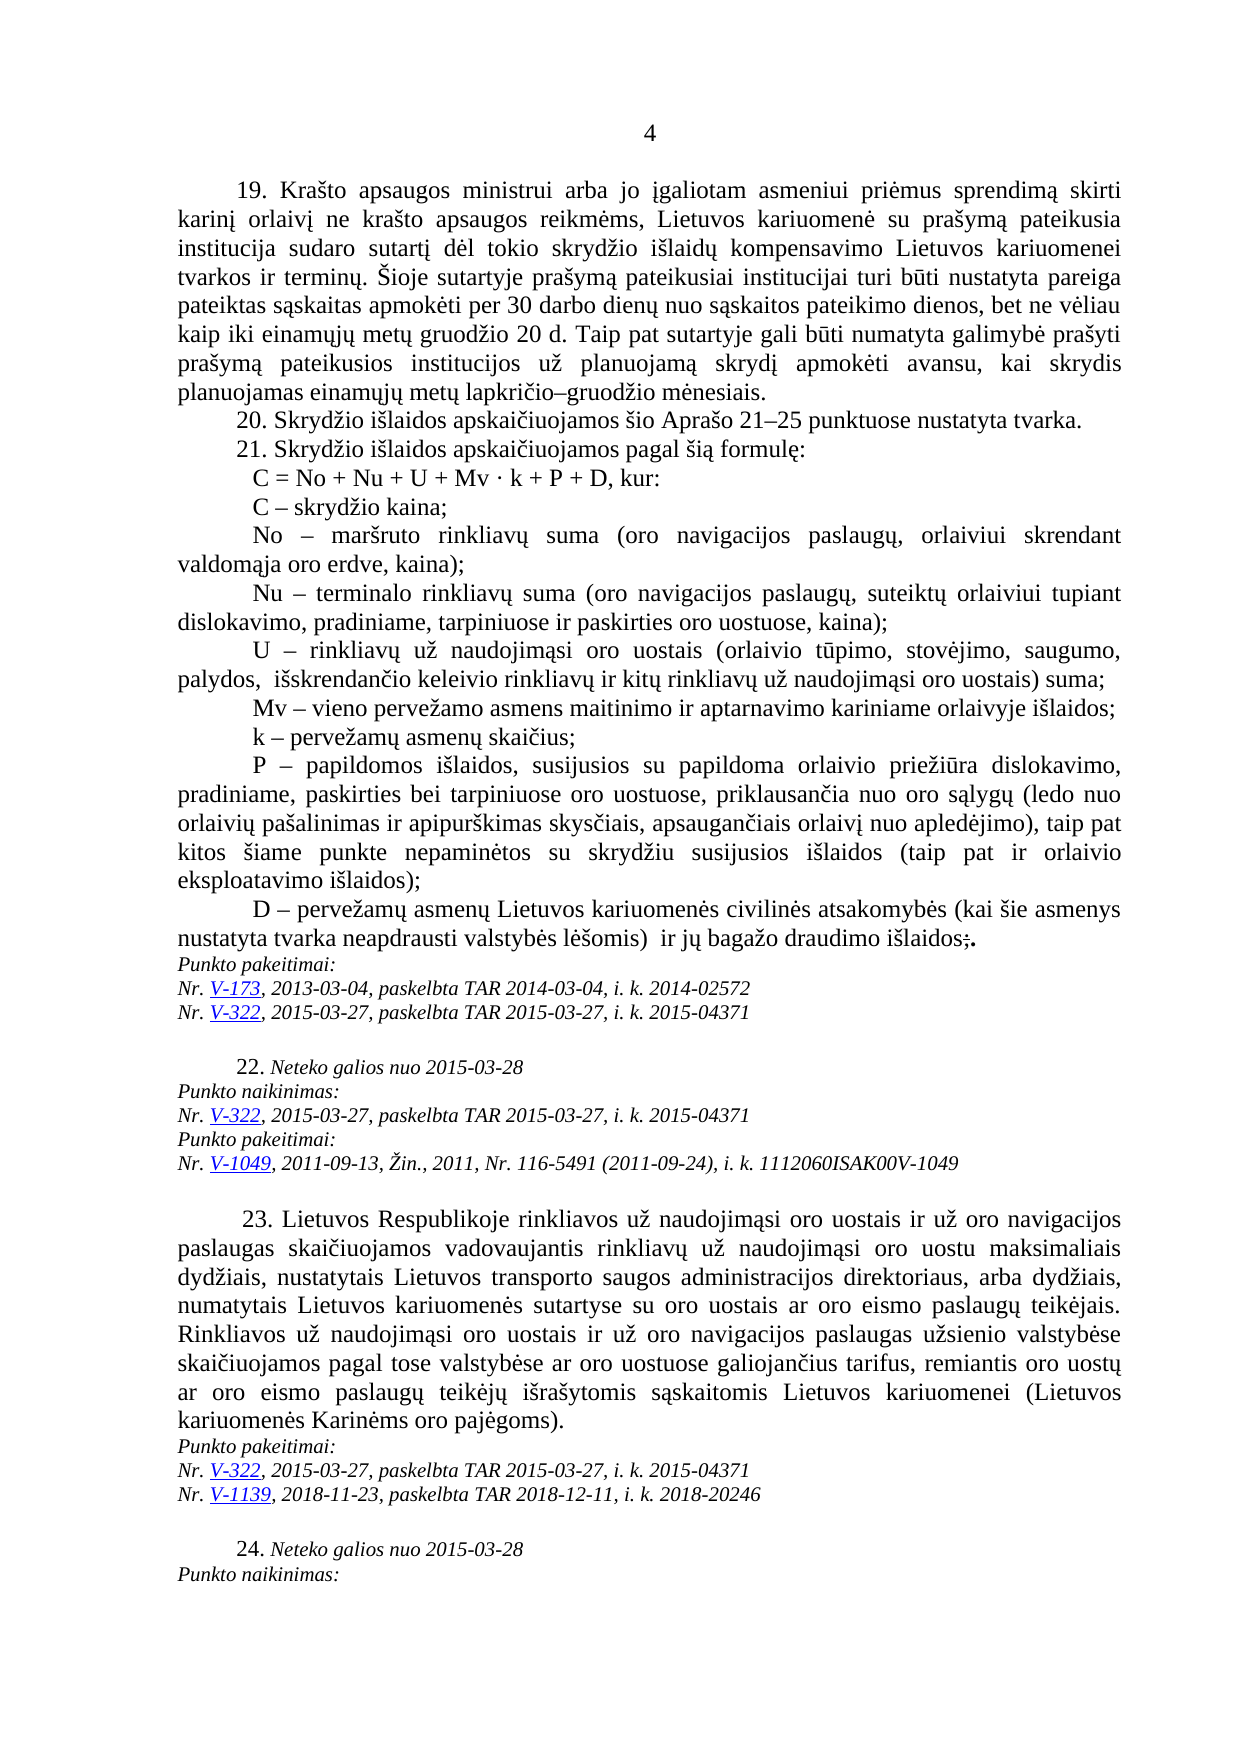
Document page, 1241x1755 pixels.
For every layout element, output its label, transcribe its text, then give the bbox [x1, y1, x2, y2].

text Nr. V-1139, 2018-11-23, paskelbta TAR 2018-12-11, i. k. 2018-20246 [177, 1482, 1122, 1506]
text Nr. V-173, 2013-03-04, paskelbta TAR 2014-03-04, i. k. 2014-02572 [177, 976, 1122, 1000]
text Nr. V-322, 2015-03-27, paskelbta TAR 2015-03-27, i. k. 2015-04371 [177, 1458, 1122, 1482]
text Nu – terminalo rinkliavų suma (oro navigacijos paslaugų, suteiktų orlaiviui tupiant dislokavimo, pradiniame, tarpiniuose ir paskirties oro uostuose, kaina); [177, 578, 1122, 636]
text C = No + Nu + U + Mv · k + P + D, kur: [177, 463, 1122, 492]
text Nr. V-1049, 2011-09-13, Žin., 2011, Nr. 116-5491 (2011-09-24), i. k. 1112060ISAK00V-1049 [177, 1151, 1122, 1175]
text Punkto pakeitimai: [177, 1127, 1122, 1151]
text Punkto naikinimas: [177, 1079, 1122, 1103]
text 23. Lietuvos Respublikoje rinkliavos už naudojimąsi oro uostais ir už oro navigacijos paslaugas skaičiuojamos vadovaujantis rinkliavų už naudojimąsi oro uostu maksimaliais dydžiais, nustatytais Lietuvos transporto saugos administracijos direktoriaus, arba dydžiais, numatytais Lietuvos kariuomenės sutartyse su oro uostais ar oro eismo paslaugų teikėjais. Rinkliavos už naudojimąsi oro uostais ir už oro navigacijos paslaugas užsienio valstybėse skaičiuojamos pagal tose valstybėse ar oro uostuose galiojančius tarifus, remiantis oro uostų ar oro eismo paslaugų teikėjų išrašytomis sąskaitomis Lietuvos kariuomenei (Lietuvos kariuomenės Karinėms oro pajėgoms). [177, 1204, 1122, 1434]
text Punkto pakeitimai: [177, 1434, 1122, 1458]
text D – pervežamų asmenų Lietuvos kariuomenės civilinės atsakomybės (kai šie asmenys nustatyta tvarka neapdrausti valstybės lėšomis) ir jų bagažo draudimo išlaidos;. [177, 894, 1122, 952]
text C – skrydžio kaina; [177, 492, 1122, 521]
text Mv – vieno pervežamo asmens maitinimo ir aptarnavimo kariniame orlaivyje išlaidos; [177, 693, 1122, 722]
text Punkto pakeitimai: [177, 952, 1122, 976]
text P – papildomos išlaidos, susijusios su papildoma orlaivio priežiūra dislokavimo, pradiniame, paskirties bei tarpiniuose oro uostuose, priklausančia nuo oro sąlygų (ledo nuo orlaivių pašalinimas ir apipurškimas skysčiais, apsaugančiais orlaivį nuo apledėjimo), taip pat kitos šiame punkte nepaminėtos su skrydžiu susijusios išlaidos (taip pat ir orlaivio eksploatavimo išlaidos); [177, 751, 1122, 894]
text 22. Neteko galios nuo 2015-03-28 [177, 1053, 1122, 1079]
text U – rinkliavų už naudojimąsi oro uostais (orlaivio tūpimo, stovėjimo, saugumo, palydos, išskrendančio keleivio rinkliavų ir kitų rinkliavų už naudojimąsi oro uostais) suma; [177, 636, 1122, 693]
text Nr. V-322, 2015-03-27, paskelbta TAR 2015-03-27, i. k. 2015-04371 [177, 1103, 1122, 1127]
text 21. Skrydžio išlaidos apskaičiuojamos pagal šią formulę: [177, 434, 1122, 463]
text k – pervežamų asmenų skaičius; [177, 722, 1122, 751]
text No – maršruto rinkliavų suma (oro navigacijos paslaugų, orlaiviui skrendant valdomąja oro erdve, kaina); [177, 521, 1122, 578]
text 19. Krašto apsaugos ministrui arba jo įgaliotam asmeniui priėmus sprendimą skirti karinį orlaivį ne krašto apsaugos reikmėms, Lietuvos kariuomenė su prašymą pateikusia institucija sudaro sutartį dėl tokio skrydžio išlaidų kompensavimo Lietuvos kariuomenei tvarkos ir terminų. Šioje sutartyje prašymą pateikusiai institucijai turi būti nustatyta pareiga pateiktas sąskaitas apmokėti per 30 darbo dienų nuo sąskaitos pateikimo dienos, bet ne vėliau kaip iki einamųjų metų gruodžio 20 d. Taip pat sutartyje gali būti numatyta galimybė prašyti prašymą pateikusios institucijos už planuojamą skrydį apmokėti avansu, kai skrydis planuojamas einamųjų metų lapkričio–gruodžio mėnesiais. [177, 176, 1122, 406]
text 20. Skrydžio išlaidos apskaičiuojamos šio Aprašo 21–25 punktuose nustatyta tvarka. [177, 406, 1122, 434]
text 24. Neteko galios nuo 2015-03-28 [177, 1535, 1122, 1561]
text Punkto naikinimas: [177, 1561, 1122, 1586]
text Nr. V-322, 2015-03-27, paskelbta TAR 2015-03-27, i. k. 2015-04371 [177, 1000, 1122, 1024]
